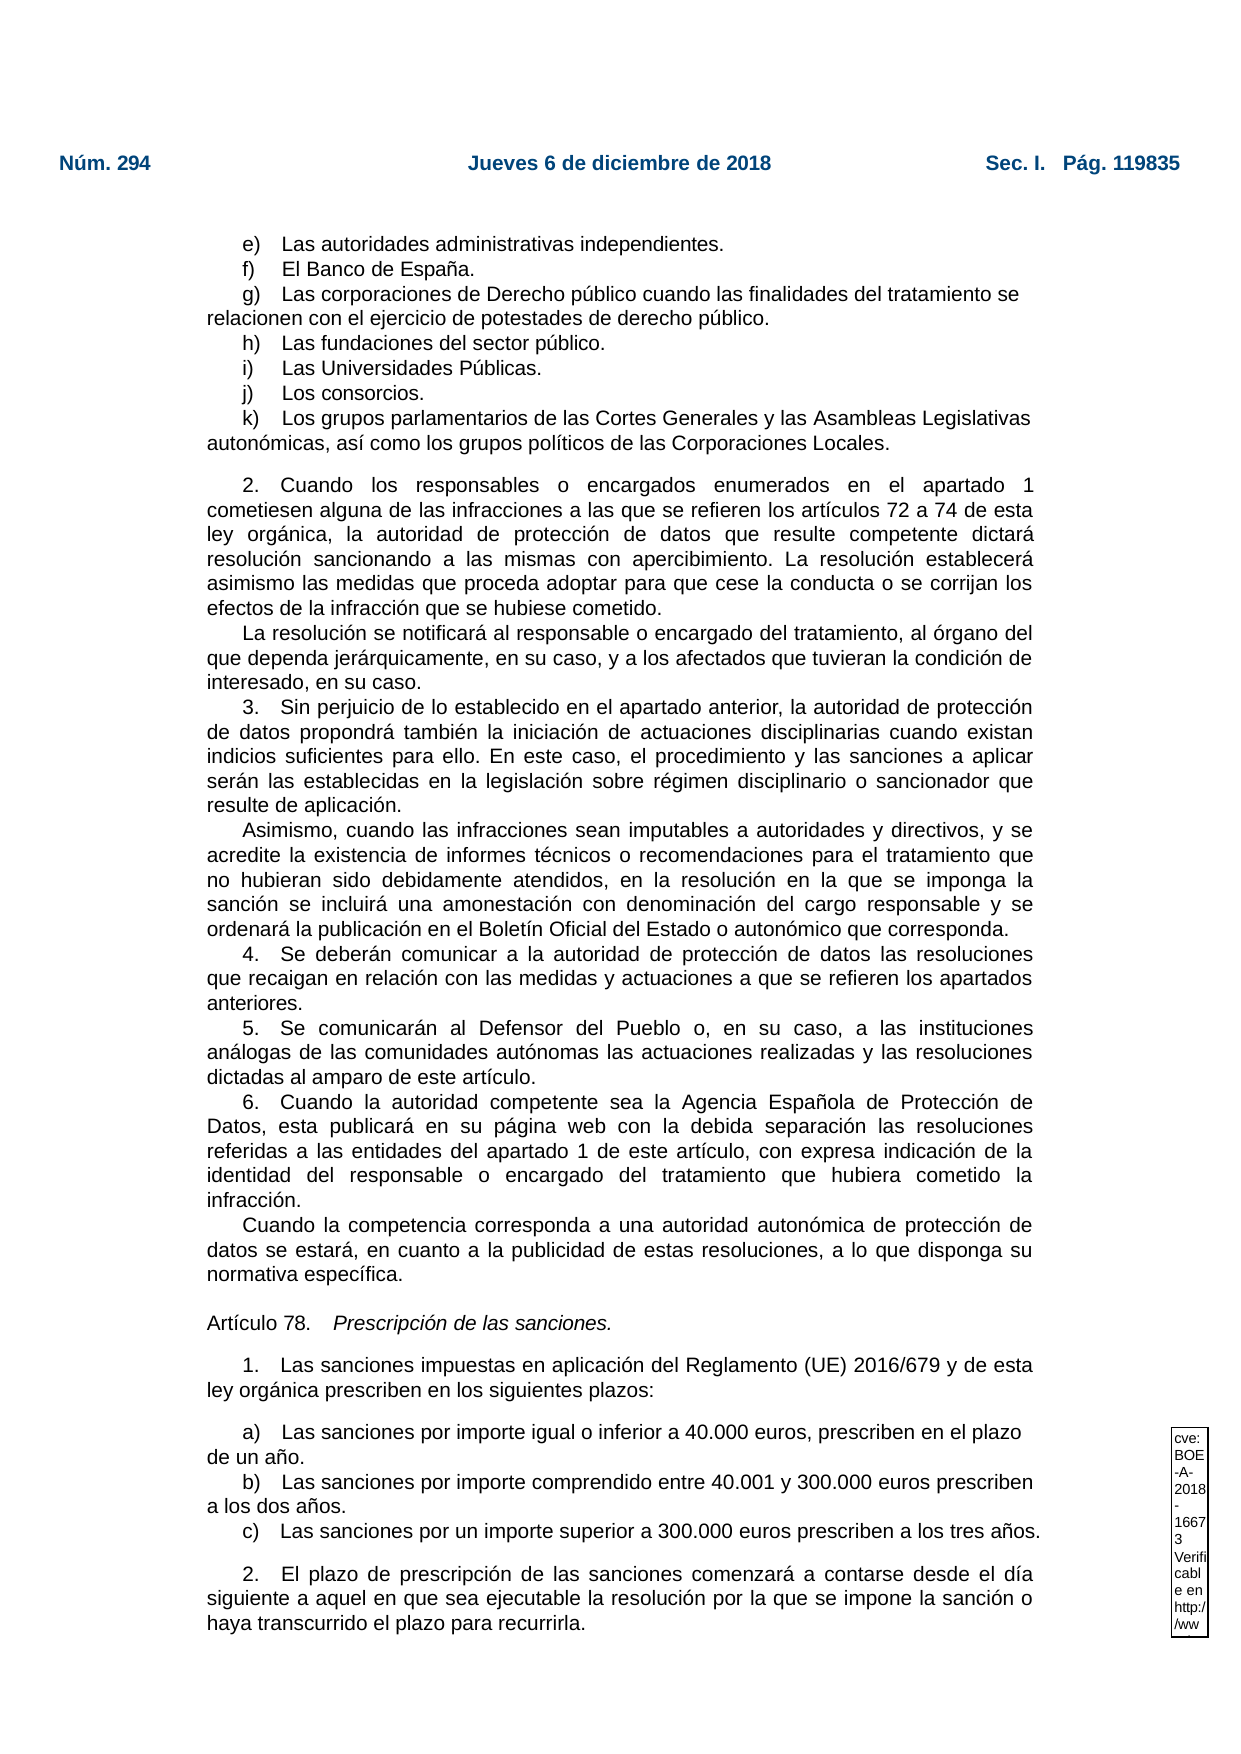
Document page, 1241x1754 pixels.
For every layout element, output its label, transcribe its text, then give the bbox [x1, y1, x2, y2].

text Artículo 78. Prescripción de las sanciones. [207, 1310, 1198, 1334]
list Las autoridades administrativas independientes. [242, 231, 1198, 255]
list cve: BOE-A-2018-16673 [1174, 1430, 1207, 1547]
list Las sanciones por un importe superior a 300.000 euros prescriben a los tres años. [242, 1519, 1171, 1543]
text Núm. 294 Jueves 6 de diciembre de 2018 Sec. I. Pág. 119835 [59, 151, 1198, 175]
list Se comunicarán al Defensor del Pueblo o, en su caso, a las instituciones análogas de las comunidades autónomas las actuaciones realizadas y las resoluciones dictadas al amparo de este artículo. [207, 1016, 1034, 1089]
list El Banco de España. [242, 256, 1198, 280]
list Las fundaciones del sector público. [242, 331, 1198, 355]
list Las sanciones impuestas en aplicación del Reglamento (UE) 2016/679 y de esta ley orgánica prescriben en los siguientes plazos: [207, 1353, 1034, 1402]
list Las sanciones por importe comprendido entre 40.001 y 300.000 euros prescriben a los dos años. [207, 1469, 1034, 1518]
text La resolución se notificará al responsable o encargado del tratamiento, al órgano del que dependa jerárquicamente, en su caso, y a los afectados que tuvieran la condición de interesado, en su caso. [207, 621, 1034, 694]
text Cuando la competencia corresponda a una autoridad autonómica de protección de datos se estará, en cuanto a la publicidad de estas resoluciones, a lo que disponga su normativa específica. [207, 1213, 1034, 1286]
list Los consorcios. [242, 381, 1198, 405]
list Cuando los responsables o encargados enumerados en el apartado 1 cometiesen alguna de las infracciones a las que se refieren los artículos 72 a 74 de esta ley orgánica, la autoridad de protección de datos que resulte competente dictará resolución sancionando a las mismas con apercibimiento. La resolución establecerá asimismo las medidas que proceda adoptar para que cese la conducta o se corrijan los efectos de la infracción que se hubiese cometido. [207, 473, 1034, 620]
list Las sanciones por importe igual o inferior a 40.000 euros, prescriben en el plazo de un año. [207, 1420, 1034, 1469]
list Se deberán comunicar a la autoridad de protección de datos las resoluciones que recaigan en relación con las medidas y actuaciones a que se refieren los apartados anteriores. [207, 942, 1034, 1015]
list Cuando la autoridad competente sea la Agencia Española de Protección de Datos, esta publicará en su página web con la debida separación las resoluciones referidas a las entidades del apartado 1 de este artículo, con expresa indicación de la identidad del responsable o encargado del tratamiento que hubiera cometido la infracción. [207, 1089, 1034, 1212]
list El plazo de prescripción de las sanciones comenzará a contarse desde el día siguiente a aquel en que sea ejecutable la resolución por la que se impone la sanción o haya transcurrido el plazo para recurrirla. [207, 1562, 1034, 1635]
list Los grupos parlamentarios de las Cortes Generales y las Asambleas Legislativas autonómicas, así como los grupos políticos de las Corporaciones Locales. [207, 406, 1034, 454]
text Asimismo, cuando las infracciones sean imputables a autoridades y directivos, y se acredite la existencia de informes técnicos o recomendaciones para el tratamiento que no hubieran sido debidamente atendidos, en la resolución en la que se imponga la sanción se incluirá una amonestación con denominación del cargo responsable y se ordenará la publicación en el Boletín Oficial del Estado o autonómico que corresponda. [207, 818, 1034, 941]
list Las corporaciones de Derecho público cuando las finalidades del tratamiento se relacionen con el ejercicio de potestades de derecho público. [207, 281, 1034, 330]
list Sin perjuicio de lo establecido en el apartado anterior, la autoridad de protección de datos propondrá también la iniciación de actuaciones disciplinarias cuando existan indicios suficientes para ello. En este caso, el procedimiento y las sanciones a aplicar serán las establecidas en la legislación sobre régimen disciplinario o sancionador que resulte de aplicación. [207, 695, 1034, 817]
list Verificable en http://www.boe.es [1174, 1548, 1207, 1636]
list Las Universidades Públicas. [242, 356, 1198, 380]
